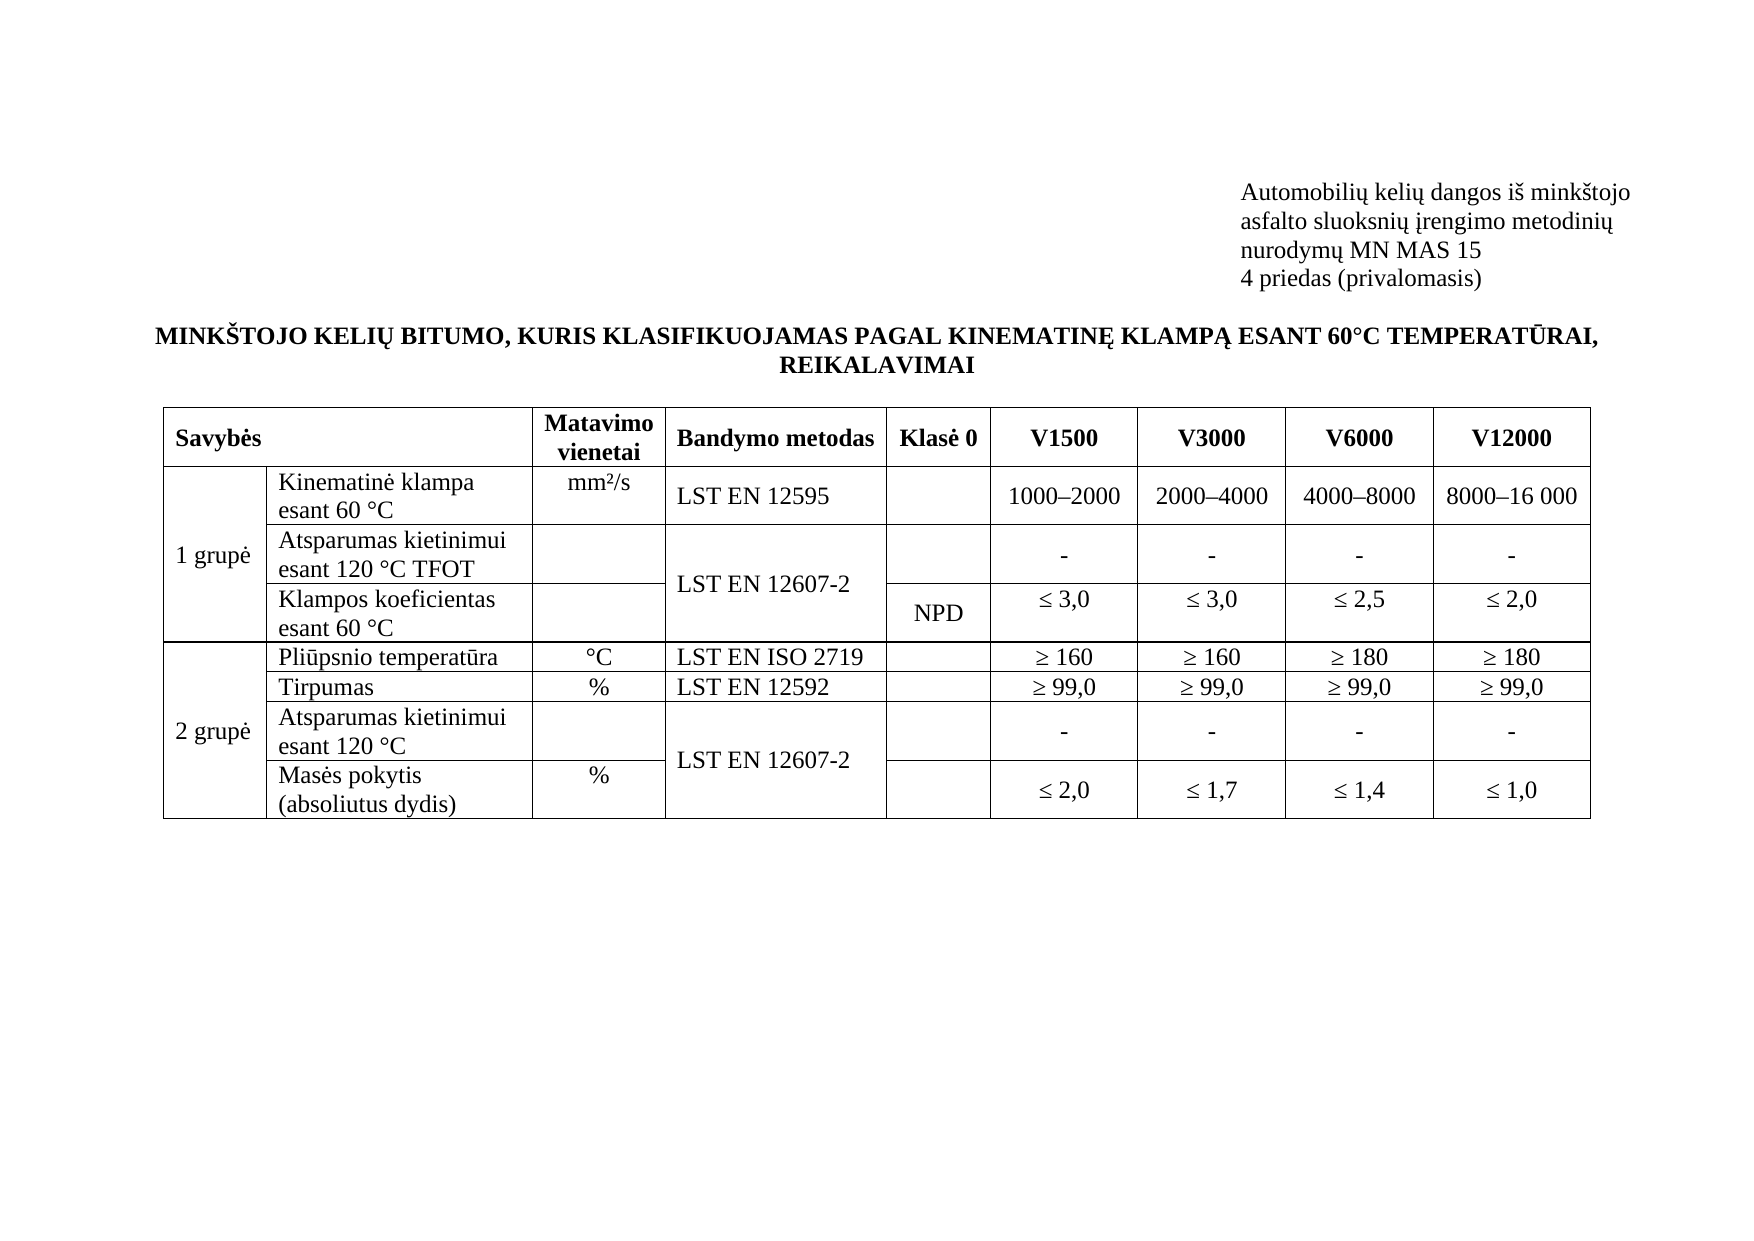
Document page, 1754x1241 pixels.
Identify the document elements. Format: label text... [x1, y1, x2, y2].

table_header Savybės [164, 408, 532, 466]
table_cell - [1434, 525, 1590, 583]
table_cell - [1434, 702, 1590, 759]
table_cell - [1138, 525, 1285, 583]
text 4 priedas (privalomasis) [1240, 263, 1636, 292]
table_cell - [1138, 702, 1285, 759]
table_cell 1 grupė [164, 467, 266, 641]
table_cell ≤ 1,7 [1138, 761, 1285, 818]
table_cell [887, 525, 990, 583]
table_cell ≥ 99,0 [1434, 672, 1590, 701]
text asfalto sluoksnių įrengimo metodinių [1240, 206, 1636, 235]
table_cell [887, 467, 990, 524]
table_cell ≥ 99,0 [1138, 672, 1285, 701]
table_header V1500 [991, 408, 1137, 466]
table_header V12000 [1434, 408, 1590, 466]
table_cell Tirpumas [267, 672, 532, 701]
table_cell °C [533, 643, 665, 671]
table_cell LST EN 12595 [666, 467, 886, 524]
table_cell ≥ 160 [1138, 643, 1285, 671]
table_cell Atsparumas kietinimui esant 120 °C [267, 702, 532, 759]
table_cell [533, 702, 665, 759]
table_cell ≤ 3,0 [1138, 584, 1285, 641]
table_cell ≤ 1,4 [1286, 761, 1433, 818]
table_cell - [991, 525, 1137, 583]
table_cell LST EN 12592 [666, 672, 886, 701]
table_cell [887, 672, 990, 701]
table_header Bandymo metodas [666, 408, 886, 466]
table_cell Kinematinė klampa esant 60 °C [267, 467, 532, 524]
table_cell - [1286, 702, 1433, 759]
table_cell ≤ 2,5 [1286, 584, 1433, 641]
table_cell - [991, 702, 1137, 759]
table_cell Atsparumas kietinimui esant 120 °C TFOT [267, 525, 532, 583]
table_cell 2 grupė [164, 643, 266, 818]
table_cell NPD [887, 584, 990, 641]
table_cell ≥ 160 [991, 643, 1137, 671]
text nurodymų MN MAS 15 [1240, 235, 1636, 263]
table_cell [887, 702, 990, 759]
table_cell % [533, 761, 665, 818]
table_cell [887, 761, 990, 818]
table_cell LST EN 12607-2 [666, 702, 886, 818]
table_cell ≤ 3,0 [991, 584, 1137, 641]
text Automobilių kelių dangos iš minkštojo [1240, 177, 1636, 206]
table_cell ≥ 99,0 [991, 672, 1137, 701]
table_cell ≥ 180 [1434, 643, 1590, 671]
table_cell ≥ 180 [1286, 643, 1433, 671]
table_header V6000 [1286, 408, 1433, 466]
table_header Matavimo vienetai [533, 408, 665, 466]
table_cell ≤ 1,0 [1434, 761, 1590, 818]
table_cell [533, 584, 665, 641]
table_cell Klampos koeficientas esant 60 °C [267, 584, 532, 641]
table_cell LST EN ISO 2719 [666, 643, 886, 671]
table_cell Masės pokytis (absoliutus dydis) [267, 761, 532, 818]
table_header V3000 [1138, 408, 1285, 466]
table_cell 4000–8000 [1286, 467, 1433, 524]
table_cell % [533, 672, 665, 701]
table_cell [887, 643, 990, 671]
table_header Klasė 0 [887, 408, 990, 466]
table_cell LST EN 12607-2 [666, 525, 886, 641]
table_cell ≥ 99,0 [1286, 672, 1433, 701]
table_cell - [1286, 525, 1433, 583]
table_cell Pliūpsnio temperatūra [267, 643, 532, 671]
text Minkštojo kelių bitumo, kuris klasifikuojamas pagal kinematinę klampą esant 60°C temperatūrai, reikalavimai [118, 321, 1636, 378]
table_cell 2000–4000 [1138, 467, 1285, 524]
table_cell [533, 525, 665, 583]
table_cell ≤ 2,0 [991, 761, 1137, 818]
table_cell 1000–2000 [991, 467, 1137, 524]
table_cell 8000–16 000 [1434, 467, 1590, 524]
table_cell mm²/s [533, 467, 665, 524]
table_cell ≤ 2,0 [1434, 584, 1590, 641]
